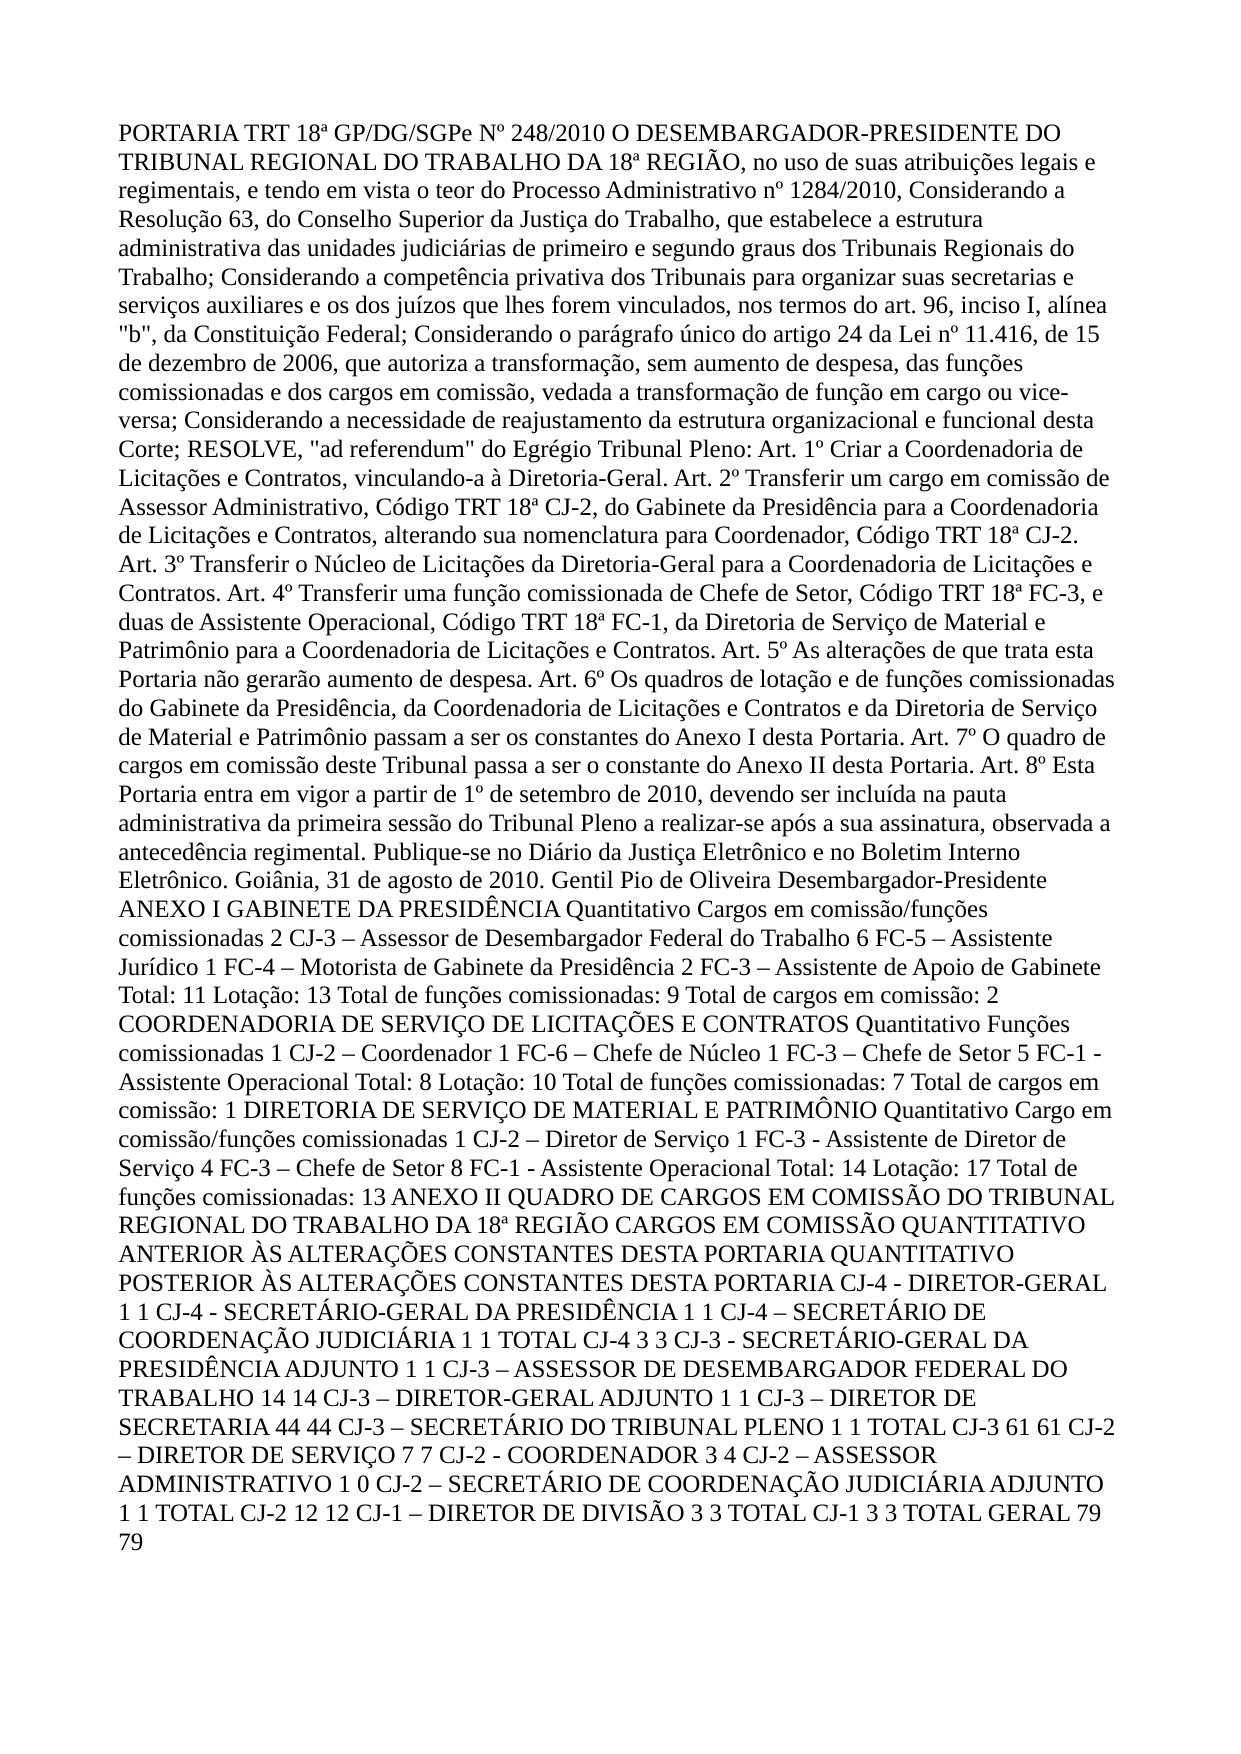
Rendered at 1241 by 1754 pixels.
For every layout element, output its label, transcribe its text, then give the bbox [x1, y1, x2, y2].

text PORTARIA TRT 18ª GP/DG/SGPe Nº 248/2010 O DESEMBARGADOR-PRESIDENTE DO TRIBUNAL REGIONAL DO TRABALHO DA 18ª REGIÃO, no uso de suas atribuições legais e regimentais, e tendo em vista o teor do Processo Administrativo nº 1284/2010, Considerando a Resolução 63, do Conselho Superior da Justiça do Trabalho, que estabelece a estrutura administrativa das unidades judiciárias de primeiro e segundo graus dos Tribunais Regionais do Trabalho; Considerando a competência privativa dos Tribunais para organizar suas secretarias e serviços auxiliares e os dos juízos que lhes forem vinculados, nos termos do art. 96, inciso I, alínea "b", da Constituição Federal; Considerando o parágrafo único do artigo 24 da Lei nº 11.416, de 15 de dezembro de 2006, que autoriza a transformação, sem aumento de despesa, das funções comissionadas e dos cargos em comissão, vedada a transformação de função em cargo ou vice-versa; Considerando a necessidade de reajustamento da estrutura organizacional e funcional desta Corte; RESOLVE, "ad referendum" do Egrégio Tribunal Pleno: Art. 1º Criar a Coordenadoria de Licitações e Contratos, vinculando-a à Diretoria-Geral. Art. 2º Transferir um cargo em comissão de Assessor Administrativo, Código TRT 18ª CJ-2, do Gabinete da Presidência para a Coordenadoria de Licitações e Contratos, alterando sua nomenclatura para Coordenador, Código TRT 18ª CJ-2. Art. 3º Transferir o Núcleo de Licitações da Diretoria-Geral para a Coordenadoria de Licitações e Contratos. Art. 4º Transferir uma função comissionada de Chefe de Setor, Código TRT 18ª FC-3, e duas de Assistente Operacional, Código TRT 18ª FC-1, da Diretoria de Serviço de Material e Patrimônio para a Coordenadoria de Licitações e Contratos. Art. 5º As alterações de que trata esta Portaria não gerarão aumento de despesa. Art. 6º Os quadros de lotação e de funções comissionadas do Gabinete da Presidência, da Coordenadoria de Licitações e Contratos e da Diretoria de Serviço de Material e Patrimônio passam a ser os constantes do Anexo I desta Portaria. Art. 7º O quadro de cargos em comissão deste Tribunal passa a ser o constante do Anexo II desta Portaria. Art. 8º Esta Portaria entra em vigor a partir de 1º de setembro de 2010, devendo ser incluída na pauta administrativa da primeira sessão do Tribunal Pleno a realizar-se após a sua assinatura, observada a antecedência regimental. Publique-se no Diário da Justiça Eletrônico e no Boletim Interno Eletrônico. Goiânia, 31 de agosto de 2010. Gentil Pio de Oliveira Desembargador-Presidente ANEXO I GABINETE DA PRESIDÊNCIA Quantitativo Cargos em comissão/funções comissionadas 2 CJ-3 – Assessor de Desembargador Federal do Trabalho 6 FC-5 – Assistente Jurídico 1 FC-4 – Motorista de Gabinete da Presidência 2 FC-3 – Assistente de Apoio de Gabinete Total: 11 Lotação: 13 Total de funções comissionadas: 9 Total de cargos em comissão: 2 COORDENADORIA DE SERVIÇO DE LICITAÇÕES E CONTRATOS Quantitativo Funções comissionadas 1 CJ-2 – Coordenador 1 FC-6 – Chefe de Núcleo 1 FC-3 – Chefe de Setor 5 FC-1 - Assistente Operacional Total: 8 Lotação: 10 Total de funções comissionadas: 7 Total de cargos em comissão: 1 DIRETORIA DE SERVIÇO DE MATERIAL E PATRIMÔNIO Quantitativo Cargo em comissão/funções comissionadas 1 CJ-2 – Diretor de Serviço 1 FC-3 - Assistente de Diretor de Serviço 4 FC-3 – Chefe de Setor 8 FC-1 - Assistente Operacional Total: 14 Lotação: 17 Total de funções comissionadas: 13 ANEXO II QUADRO DE CARGOS EM COMISSÃO DO TRIBUNAL REGIONAL DO TRABALHO DA 18ª REGIÃO CARGOS EM COMISSÃO QUANTITATIVO ANTERIOR ÀS ALTERAÇÕES CONSTANTES DESTA PORTARIA QUANTITATIVO POSTERIOR ÀS ALTERAÇÕES CONSTANTES DESTA PORTARIA CJ-4 - DIRETOR-GERAL 1 1 CJ-4 - SECRETÁRIO-GERAL DA PRESIDÊNCIA 1 1 CJ-4 – SECRETÁRIO DE COORDENAÇÃO JUDICIÁRIA 1 1 TOTAL CJ-4 3 3 CJ-3 - SECRETÁRIO-GERAL DA PRESIDÊNCIA ADJUNTO 1 1 CJ-3 – ASSESSOR DE DESEMBARGADOR FEDERAL DO TRABALHO 14 14 CJ-3 – DIRETOR-GERAL ADJUNTO 1 1 CJ-3 – DIRETOR DE SECRETARIA 44 44 CJ-3 – SECRETÁRIO DO TRIBUNAL PLENO 1 1 TOTAL CJ-3 61 61 CJ-2 – DIRETOR DE SERVIÇO 7 7 CJ-2 - COORDENADOR 3 4 CJ-2 – ASSESSOR ADMINISTRATIVO 1 0 CJ-2 – SECRETÁRIO DE COORDENAÇÃO JUDICIÁRIA ADJUNTO 1 1 TOTAL CJ-2 12 12 CJ-1 – DIRETOR DE DIVISÃO 3 3 TOTAL CJ-1 3 3 TOTAL GERAL 79 79 [118, 118, 1122, 1556]
